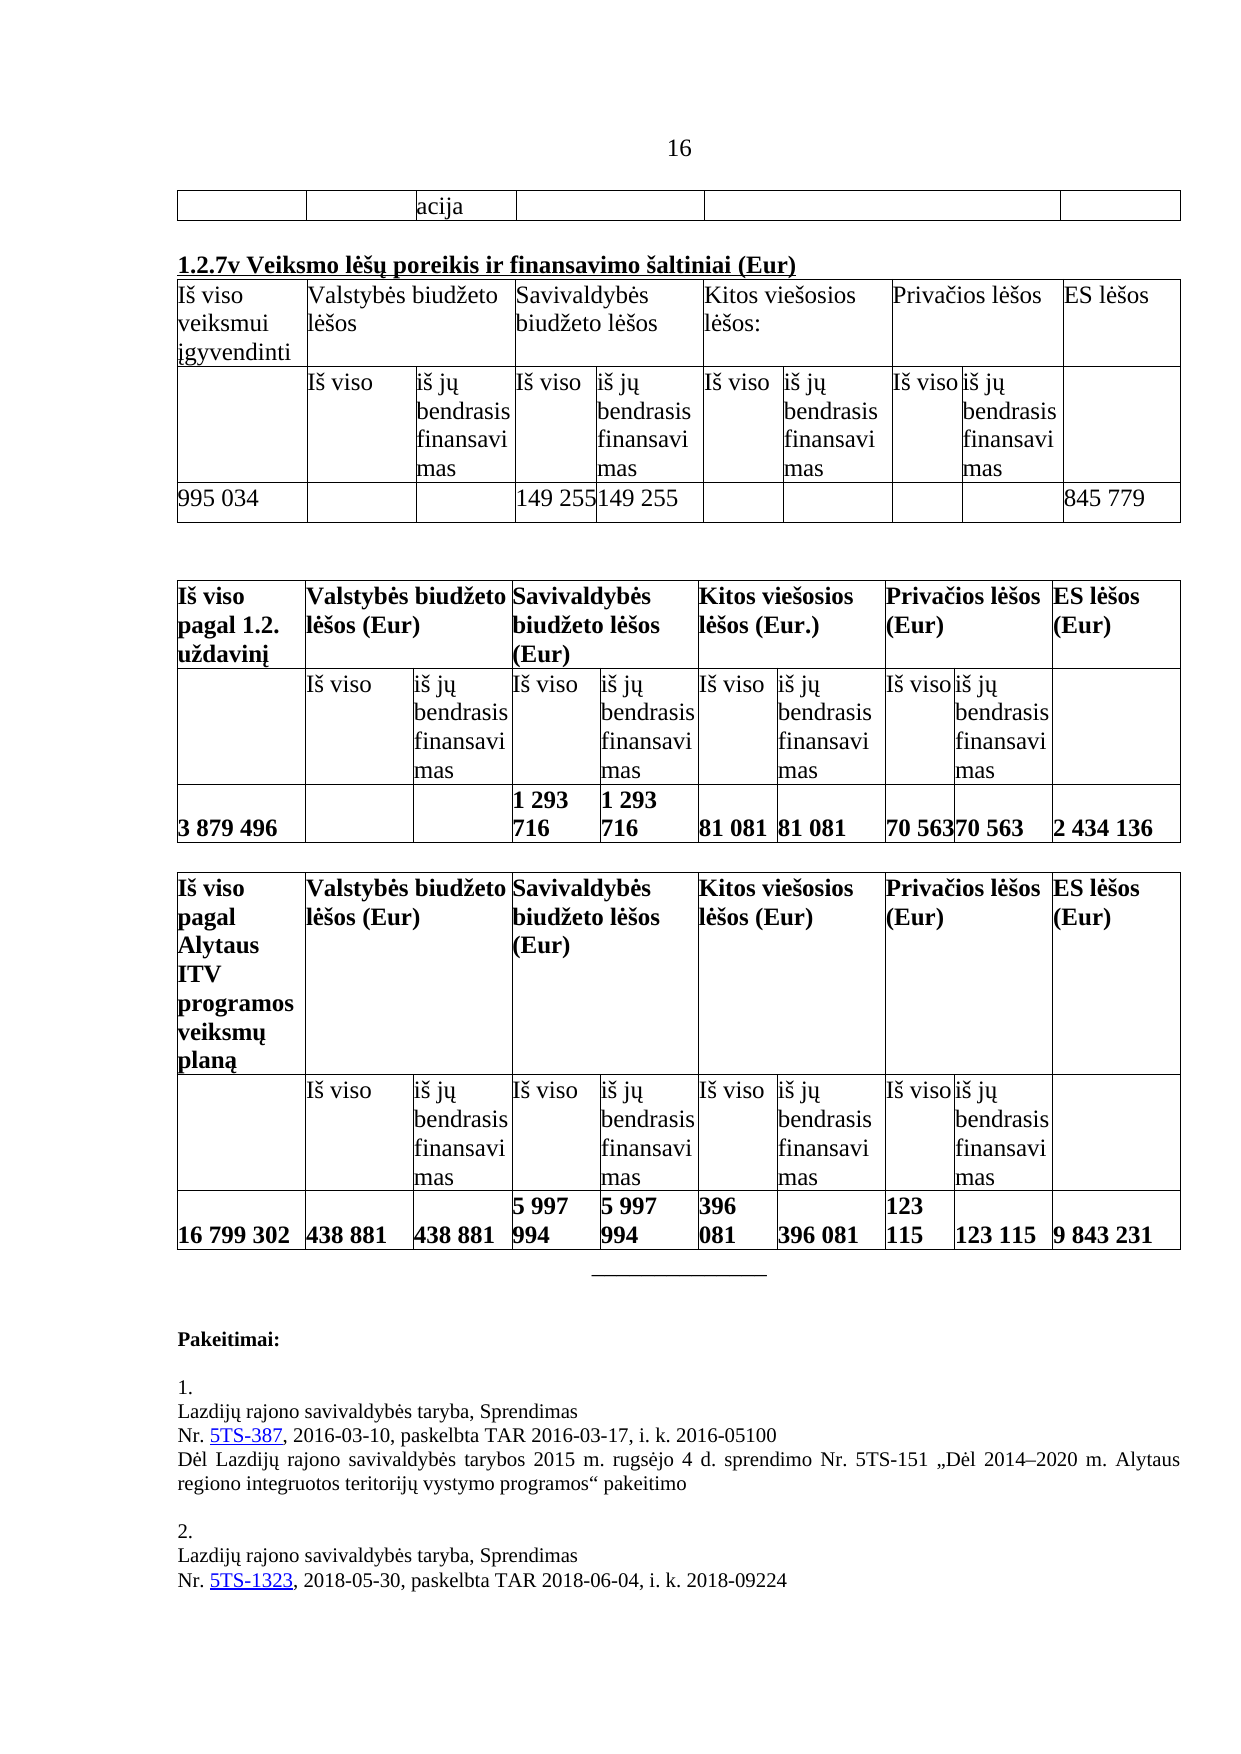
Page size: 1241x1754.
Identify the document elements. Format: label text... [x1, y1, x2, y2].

table_cell iš jų bendrasis finansavimas [417, 367, 515, 482]
table_cell Iš viso [893, 367, 962, 482]
table_cell [784, 483, 892, 522]
table_cell iš jų bendrasis finansavimas [784, 367, 892, 482]
table_cell Iš viso [513, 669, 600, 784]
table_cell Iš viso [308, 367, 416, 482]
table_cell 1 293 716 [513, 785, 600, 842]
table_cell Iš viso [704, 367, 783, 482]
table_cell 396 081 [778, 1191, 885, 1249]
table_cell iš jų bendrasis finansavimas [601, 669, 698, 784]
table_cell [517, 191, 704, 220]
table_header Savivaldybės biudžeto lėšos (Eur) [513, 873, 698, 1074]
table_header Kitos viešosios lėšos: [704, 280, 892, 366]
table_header Iš viso veiksmui įgyvendinti [178, 280, 307, 366]
table_cell 5 997 994 [513, 1191, 600, 1249]
table_cell Iš viso [513, 1075, 600, 1190]
text Lazdijų rajono savivaldybės taryba, Sprendimas [177, 1399, 1181, 1423]
text Lazdijų rajono savivaldybės taryba, Sprendimas [177, 1543, 1181, 1567]
table_header ES lėšos (Eur) [1053, 581, 1180, 668]
table_cell [1064, 367, 1180, 482]
text 1. [177, 1375, 1181, 1399]
table_cell 149 255 [516, 483, 596, 522]
table_header Valstybės biudžeto lėšos [308, 280, 515, 366]
table_cell 81 081 [778, 785, 885, 842]
table_cell 438 881 [306, 1191, 413, 1249]
table_cell Iš viso [306, 1075, 413, 1190]
table_cell iš jų bendrasis finansavimas [414, 669, 512, 784]
table_header Valstybės biudžeto lėšos (Eur) [306, 873, 512, 1074]
table_cell [178, 669, 305, 784]
text Nr. 5TS-1323, 2018-05-30, paskelbta TAR 2018-06-04, i. k. 2018-09224 [177, 1567, 1181, 1592]
table_cell 16 799 302 [178, 1191, 305, 1249]
table_cell 995 034 [178, 483, 307, 522]
table_cell 123 115 [955, 1191, 1052, 1249]
text 1.2.7v Veiksmo lėšų poreikis ir finansavimo šaltiniai (Eur) [177, 250, 1181, 279]
table_cell iš jų bendrasis finansavimas [601, 1075, 698, 1190]
table_cell [1053, 669, 1180, 784]
table_cell [963, 483, 1063, 522]
table_cell iš jų bendrasis finansavimas [597, 367, 703, 482]
table_cell [893, 483, 962, 522]
table_header Savivaldybės biudžeto lėšos [516, 280, 703, 366]
table_cell iš jų bendrasis finansavimas [414, 1075, 512, 1190]
table_header ES lėšos (Eur) [1053, 873, 1180, 1074]
table_cell [178, 191, 306, 220]
table_header Kitos viešosios lėšos (Eur.) [699, 581, 885, 668]
table_cell 149 255 [597, 483, 703, 522]
table_cell Iš viso [306, 669, 413, 784]
table_header Valstybės biudžeto lėšos (Eur) [306, 581, 512, 668]
text Nr. 5TS-387, 2016-03-10, paskelbta TAR 2016-03-17, i. k. 2016-05100 [177, 1423, 1181, 1447]
table_cell 70 563 [955, 785, 1052, 842]
table_header Savivaldybės biudžeto lėšos (Eur) [513, 581, 698, 668]
table_cell Iš viso [886, 669, 954, 784]
table_cell 845 779 [1064, 483, 1180, 522]
table_cell [704, 483, 783, 522]
table_cell Iš viso [886, 1075, 954, 1190]
table_cell 438 881 [414, 1191, 512, 1249]
table_cell [1053, 1075, 1180, 1190]
text Dėl Lazdijų rajono savivaldybės tarybos 2015 m. rugsėjo 4 d. sprendimo Nr. 5TS-151 „Dėl 2014–2020 m. Alytaus regiono integruotos teritorijų vystymo programos“ pakeitimo [177, 1447, 1181, 1495]
table_cell 396 081 [699, 1191, 777, 1249]
table_cell iš jų bendrasis finansavimas [778, 1075, 885, 1190]
table_cell iš jų bendrasis finansavimas [955, 1075, 1052, 1190]
table_cell 70 563 [886, 785, 954, 842]
table_cell [414, 785, 512, 842]
table_cell iš jų bendrasis finansavimas [963, 367, 1063, 482]
table_header ES lėšos [1064, 280, 1180, 366]
table_cell acija [417, 191, 516, 220]
table_cell [1061, 191, 1180, 220]
table_cell [306, 785, 413, 842]
table_header Privačios lėšos [893, 280, 1063, 366]
table_cell 123 115 [886, 1191, 954, 1249]
table_header Privačios lėšos (Eur) [886, 581, 1052, 668]
table_header Privačios lėšos (Eur) [886, 873, 1052, 1074]
table_header Kitos viešosios lėšos (Eur) [699, 873, 885, 1074]
table_cell 2 434 136 [1053, 785, 1180, 842]
table_cell [178, 367, 307, 482]
table_cell 1 293 716 [601, 785, 698, 842]
text 2. [177, 1519, 1181, 1543]
table_header Iš viso pagal 1.2. uždavinį [178, 581, 305, 668]
table_cell [417, 483, 515, 522]
table_cell Iš viso [516, 367, 596, 482]
table_cell 9 843 231 [1053, 1191, 1180, 1249]
table_cell Iš viso [699, 1075, 777, 1190]
table_cell [308, 483, 416, 522]
text ______________ [177, 1250, 1181, 1279]
table_header Iš viso pagal Alytaus ITV programos veiksmų planą [178, 873, 305, 1074]
table_cell [705, 191, 1060, 220]
table_cell iš jų bendrasis finansavimas [955, 669, 1052, 784]
table_cell 3 879 496 [178, 785, 305, 842]
table_cell 81 081 [699, 785, 777, 842]
table_cell 5 997 994 [601, 1191, 698, 1249]
table_cell iš jų bendrasis finansavimas [778, 669, 885, 784]
text Pakeitimai: [177, 1327, 1181, 1351]
table_cell Iš viso [699, 669, 777, 784]
table_cell [307, 191, 416, 220]
table_cell [178, 1075, 305, 1190]
